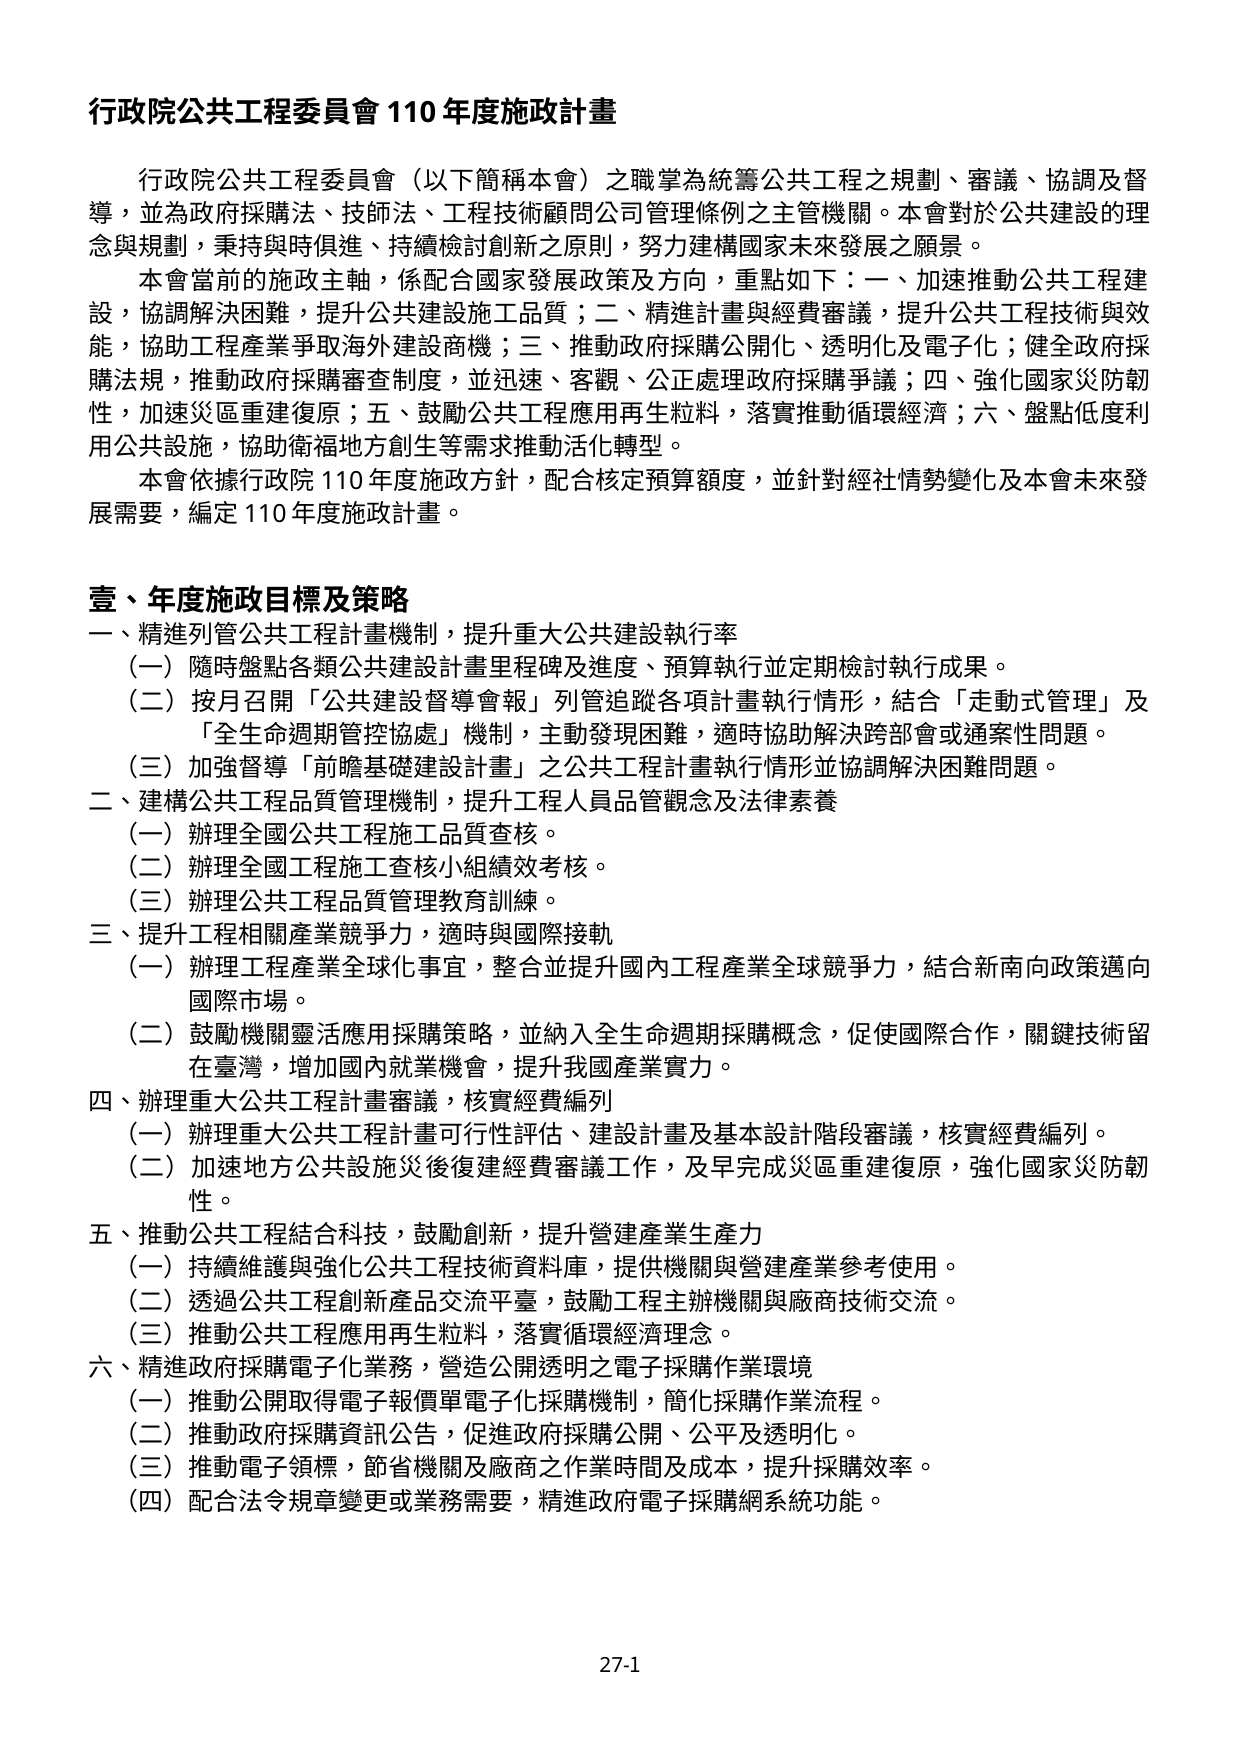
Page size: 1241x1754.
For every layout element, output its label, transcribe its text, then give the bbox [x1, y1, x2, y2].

text 一、精進列管公共工程計畫機制，提升重大公共建設執行率 [88, 617, 1152, 650]
text （三）加強督導「前瞻基礎建設計畫」之公共工程計畫執行情形並協調解決困難問題。 [113, 750, 1152, 783]
text 行政院公共工程委員會110年度施政計畫 [88, 96, 1152, 129]
text （二）按月召開「公共建設督導會報」列管追蹤各項計畫執行情形，結合「走動式管理」及「全生命週期管控協處」機制，主動發現困難，適時協助解決跨部會或通案性問題。 [113, 683, 1152, 750]
text （一）辦理工程產業全球化事宜，整合並提升國內工程產業全球競爭力，結合新南向政策邁向國際市場。 [113, 950, 1152, 1017]
text （二）加速地方公共設施災後復建經費審議工作，及早完成災區重建復原，強化國家災防韌性。 [113, 1150, 1152, 1217]
text （一）推動公開取得電子報價單電子化採購機制，簡化採購作業流程。 [113, 1383, 1152, 1417]
text 本會依據行政院110年度施政方針，配合核定預算額度，並針對經社情勢變化及本會未來發展需要，編定110年度施政計畫。 [88, 462, 1152, 529]
text （二）透過公共工程創新產品交流平臺，鼓勵工程主辦機關與廠商技術交流。 [113, 1283, 1152, 1317]
text 五、推動公共工程結合科技，鼓勵創新，提升營建產業生產力 [88, 1217, 1152, 1250]
text （三）辦理公共工程品質管理教育訓練。 [113, 883, 1152, 917]
text （一）持續維護與強化公共工程技術資料庫，提供機關與營建產業參考使用。 [113, 1250, 1152, 1283]
text 本會當前的施政主軸，係配合國家發展政策及方向，重點如下：一、加速推動公共工程建設，協調解決困難，提升公共建設施工品質；二、精進計畫與經費審議，提升公共工程技術與效能，協助工程產業爭取海外建設商機；三、推動政府採購公開化、透明化及電子化；健全政府採購法規，推動政府採購審查制度，並迅速、客觀、公正處理政府採購爭議；四、強化國家災防韌性，加速災區重建復原；五、鼓勵公共工程應用再生粒料，落實推動循環經濟；六、盤點低度利用公共設施，協助衛福地方創生等需求推動活化轉型。 [88, 262, 1152, 462]
text （一）辦理全國公共工程施工品質查核。 [113, 817, 1152, 850]
text 三、提升工程相關產業競爭力，適時與國際接軌 [88, 917, 1152, 950]
text （三）推動電子領標，節省機關及廠商之作業時間及成本，提升採購效率。 [113, 1450, 1152, 1483]
text 六、精進政府採購電子化業務，營造公開透明之電子採購作業環境 [88, 1350, 1152, 1383]
text 四、辦理重大公共工程計畫審議，核實經費編列 [88, 1083, 1152, 1117]
text （一）辦理重大公共工程計畫可行性評估、建設計畫及基本設計階段審議，核實經費編列。 [113, 1117, 1152, 1150]
text （一）隨時盤點各類公共建設計畫里程碑及進度、預算執行並定期檢討執行成果。 [113, 650, 1152, 683]
text （二）鼓勵機關靈活應用採購策略，並納入全生命週期採購概念，促使國際合作，關鍵技術留在臺灣，增加國內就業機會，提升我國產業實力。 [113, 1017, 1152, 1083]
text （二）推動政府採購資訊公告，促進政府採購公開、公平及透明化。 [113, 1417, 1152, 1450]
text 壹、年度施政目標及策略 [88, 583, 1152, 617]
text （二）辦理全國工程施工查核小組績效考核。 [113, 850, 1152, 883]
text （三）推動公共工程應用再生粒料，落實循環經濟理念。 [113, 1317, 1152, 1350]
text 二、建構公共工程品質管理機制，提升工程人員品管觀念及法律素養 [88, 783, 1152, 817]
text （四）配合法令規章變更或業務需要，精進政府電子採購網系統功能。 [113, 1483, 1152, 1517]
text 行政院公共工程委員會（以下簡稱本會）之職掌為統籌公共工程之規劃、審議、協調及督導，並為政府採購法、技師法、工程技術顧問公司管理條例之主管機關。本會對於公共建設的理念與規劃，秉持與時俱進、持續檢討創新之原則，努力建構國家未來發展之願景。 [88, 162, 1152, 262]
